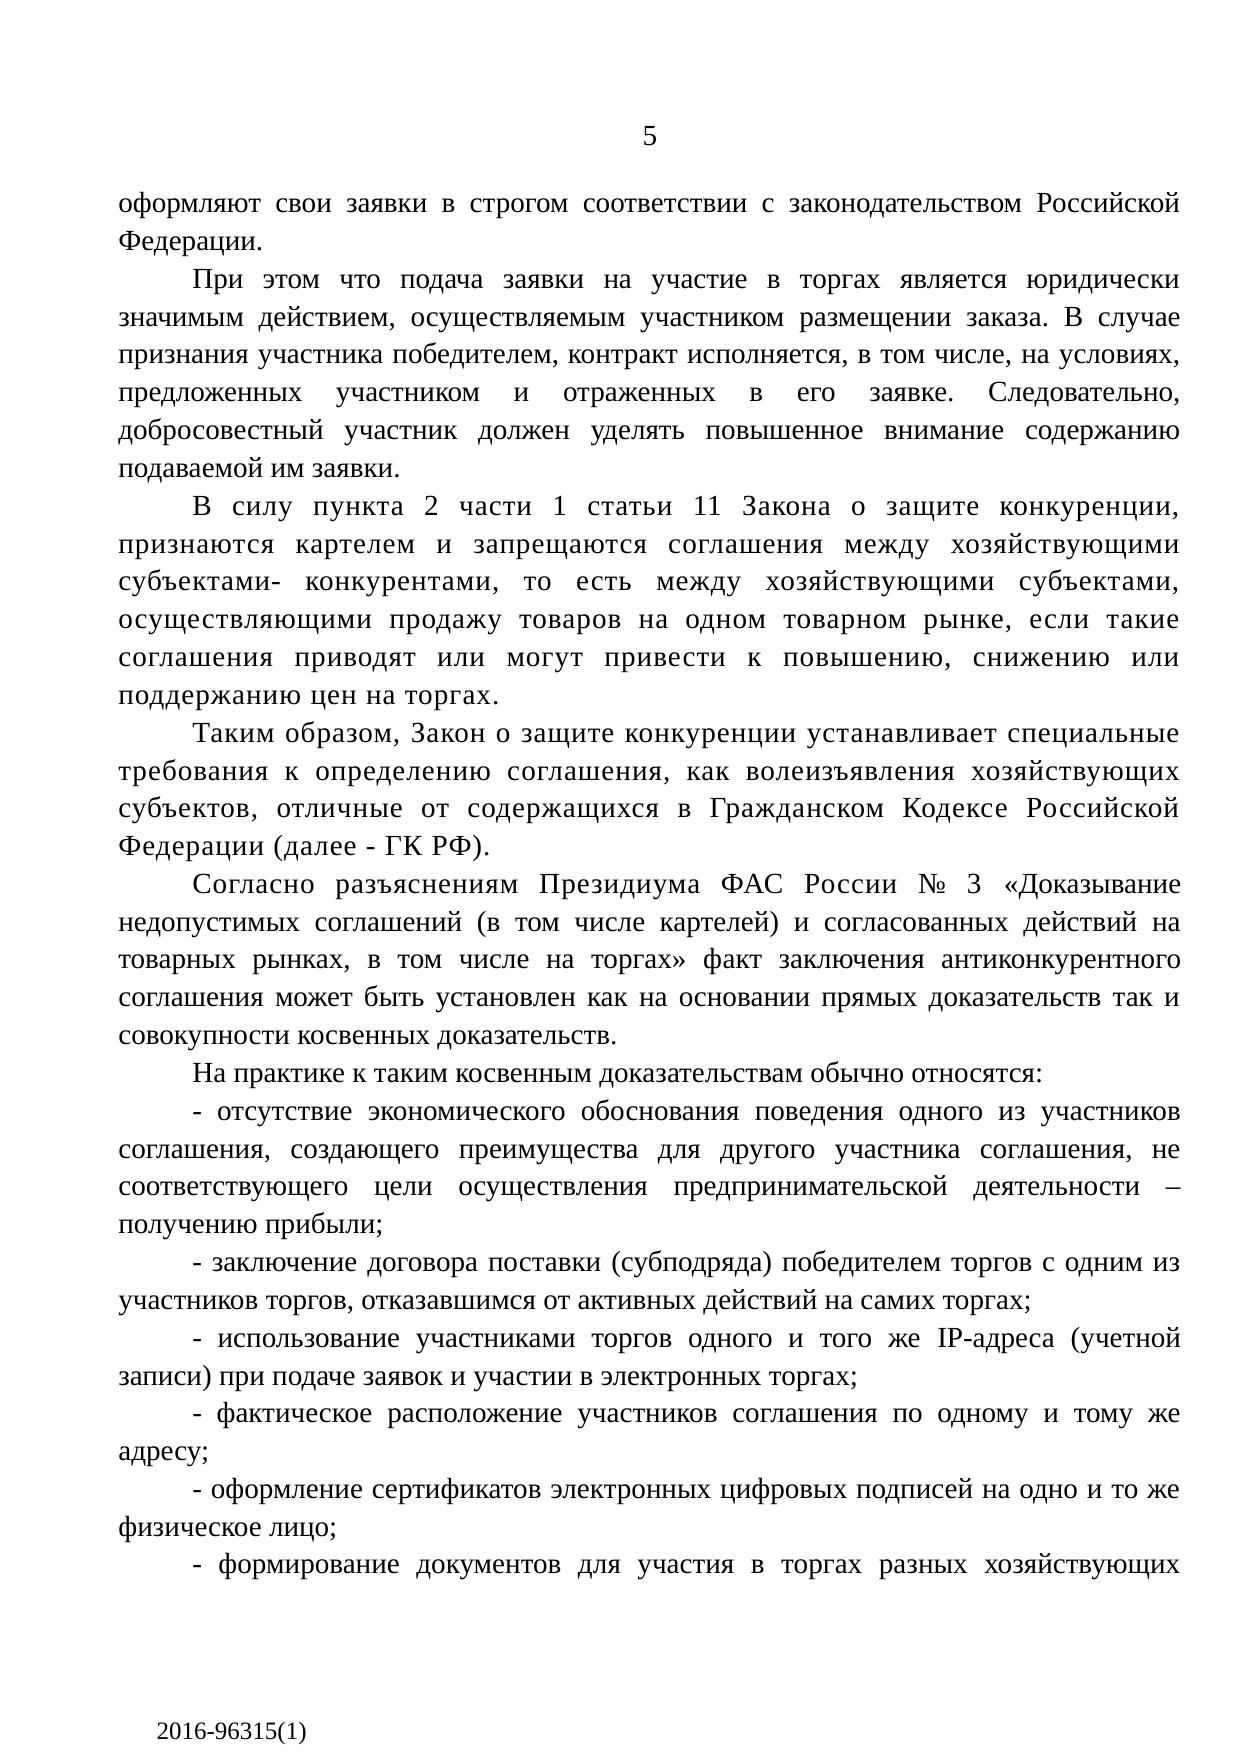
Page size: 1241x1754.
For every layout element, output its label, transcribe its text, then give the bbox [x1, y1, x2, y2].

text На практике к таким косвенным доказательствам обычно относятся: [118, 1051, 1181, 1089]
text - заключение договора поставки (субподряда) победителем торгов с одним из участников торгов, отказавшимся от активных действий на самих торгах; [118, 1240, 1181, 1316]
text - оформление сертификатов электронных цифровых подписей на одно и то же физическое лицо; [118, 1467, 1181, 1542]
text - формирование документов для участия в торгах разных хозяйствующих [118, 1542, 1181, 1580]
text - фактическое расположение участников соглашения по одному и тому же адресу; [118, 1391, 1181, 1467]
text При этом что подача заявки на участие в торгах является юридически значимым действием, осуществляемым участником размещении заказа. В случае признания участника победителем, контракт исполняется, в том числе, на условиях, предложенных участником и отраженных в его заявке. Следовательно, добросовестный участник должен уделять повышенное внимание содержанию подаваемой им заявки. [118, 257, 1181, 484]
text Таким образом, Закон о защите конкуренции устанавливает специальные требования к определению соглашения, как волеизъявления хозяйствующих субъектов, отличные от содержащихся в Гражданском Кодексе Российской Федерации (далее - ГК РФ). [118, 711, 1181, 862]
list оформляют свои заявки в строгом соответствии с законодательством Российской Федерации. [118, 181, 1181, 257]
text - использование участниками торгов одного и того же IP-адреса (учетной записи) при подаче заявок и участии в электронных торгах; [118, 1316, 1181, 1391]
text Согласно разъяснениям Президиума ФАС России № 3 «Доказывание недопустимых соглашений (в том числе картелей) и согласованных действий на товарных рынках, в том числе на торгах» факт заключения антиконкурентного соглашения может быть установлен как на основании прямых доказательств так и совокупности косвенных доказательств. [118, 862, 1181, 1051]
text В силу пункта 2 части 1 статьи 11 Закона о защите конкуренции, признаются картелем и запрещаются соглашения между хозяйствующими субъектами- конкурентами, то есть между хозяйствующими субъектами, осуществляющими продажу товаров на одном товарном рынке, если такие соглашения приводят или могут привести к повышению, снижению или поддержанию цен на торгах. [118, 484, 1181, 711]
text - отсутствие экономического обоснования поведения одного из участников соглашения, создающего преимущества для другого участника соглашения, не соответствующего цели осуществления предпринимательской деятельности – получению прибыли; [118, 1089, 1181, 1240]
